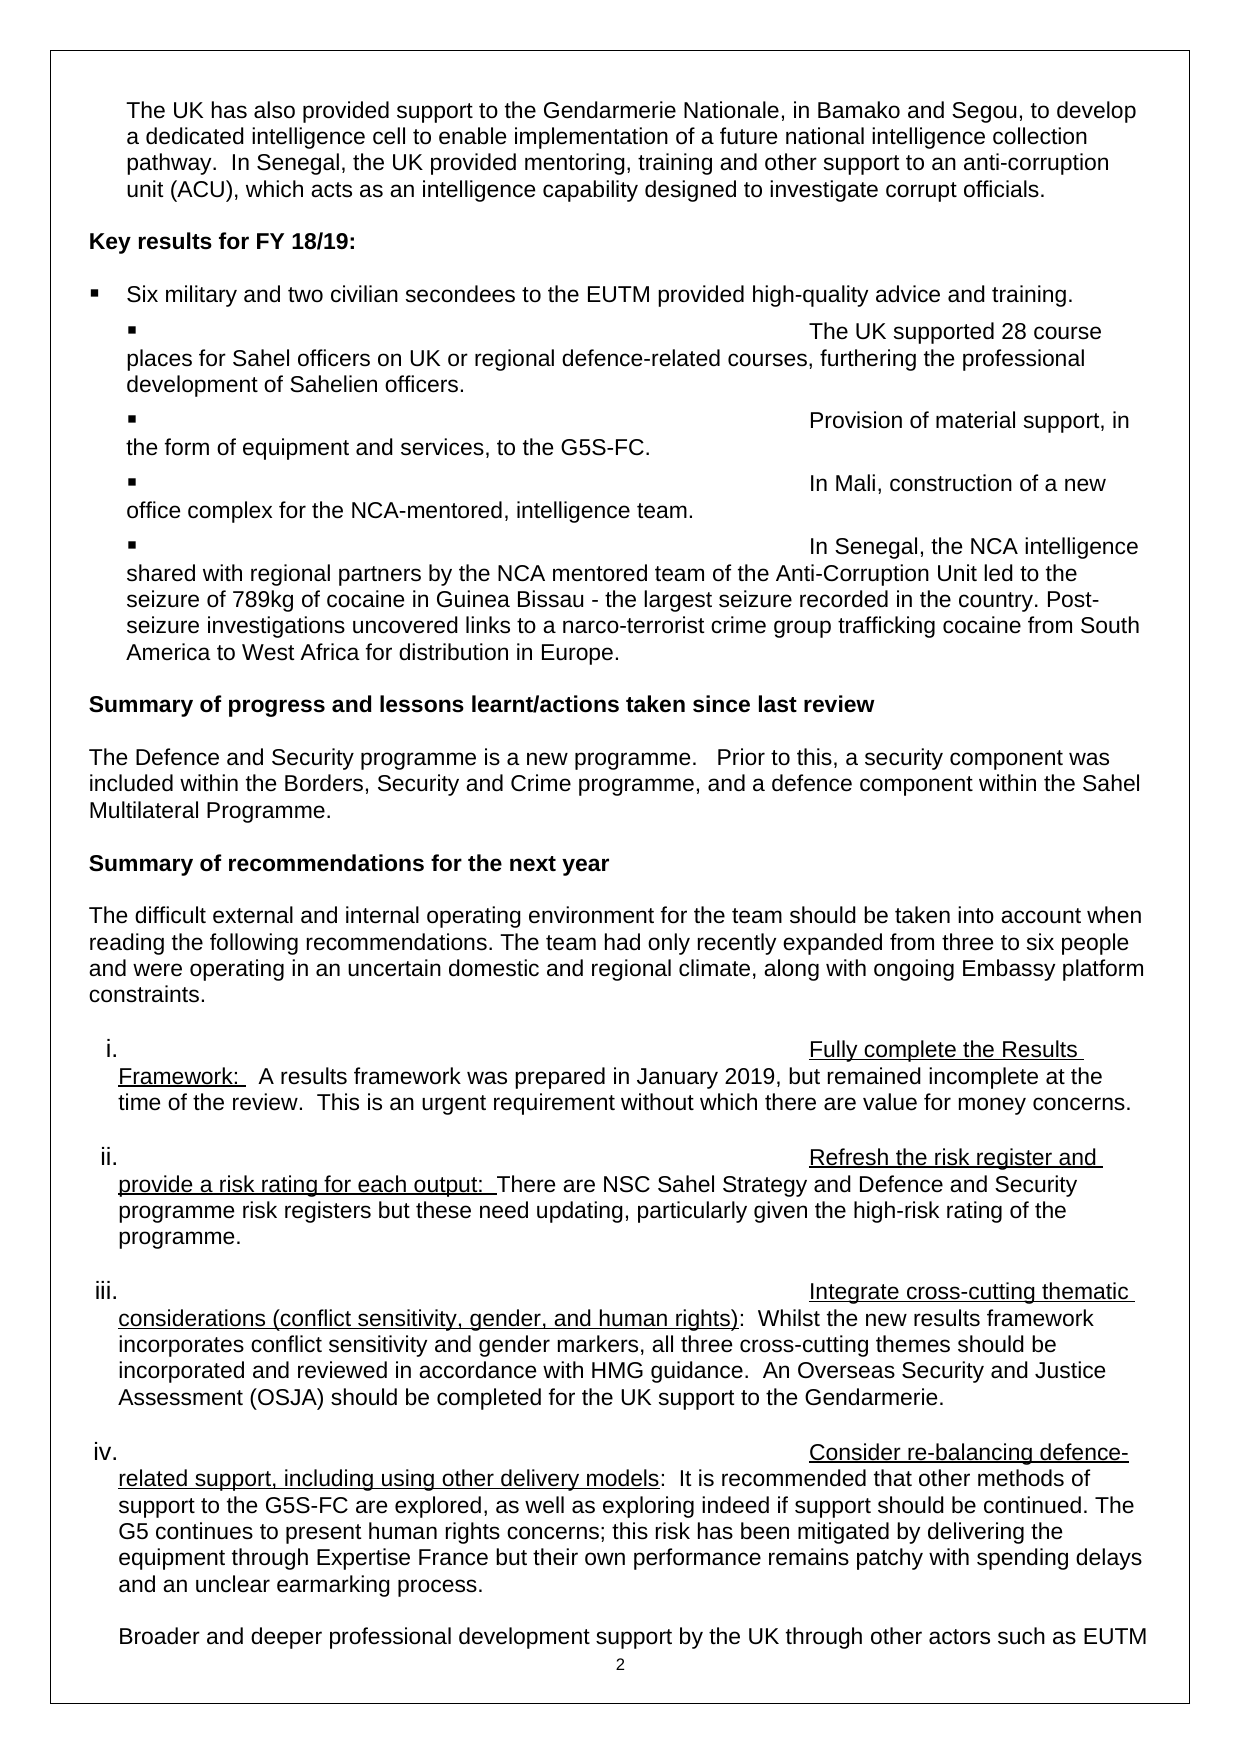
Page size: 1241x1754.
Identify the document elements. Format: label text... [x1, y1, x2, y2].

text Key results for FY 18/19: [89, 228, 1152, 255]
list In Mali, construction of a new office complex for the NCA-mentored, intelligence team. [126, 470, 1152, 523]
text Summary of progress and lessons learnt/actions taken since last review [89, 691, 1152, 718]
list Refresh the risk register and provide a risk rating for each output: There are NSC Sahel Strategy and Defence and Security programme risk registers but these need updating, particularly given the high-risk rating of the programme. [118, 1142, 1152, 1249]
list Six military and two civilian secondees to the EUTM provided high-quality advice and training. [89, 281, 1152, 308]
list In Senegal, the NCA intelligence shared with regional partners by the NCA mentored team of the Anti-Corruption Unit led to the seizure of 789kg of cocaine in Guinea Bissau - the largest seizure recorded in the country. Post-seizure investigations uncovered links to a narco-terrorist crime group trafficking cocaine from South America to West Africa for distribution in Europe. [126, 533, 1152, 665]
list The UK has also provided support to the Gendarmerie Nationale, in Bamako and Segou, to develop a dedicated intelligence cell to enable implementation of a future national intelligence collection pathway. In Senegal, the UK provided mentoring, training and other support to an anti-corruption unit (ACU), which acts as an intelligence capability designed to investigate corrupt officials. [126, 97, 1152, 202]
list Consider re-balancing defence-related support, including using other delivery models: It is recommended that other methods of support to the G5S-FC are explored, as well as exploring indeed if support should be continued. The G5 continues to present human rights concerns; this risk has been mitigated by delivering the equipment through Expertise France but their own performance remains patchy with spending delays and an unclear earmarking process. Broader and deeper professional development support by the UK through other actors such as EUTM [118, 1436, 1152, 1650]
list The UK supported 28 course places for Sahel officers on UK or regional defence-related courses, furthering the professional development of Sahelien officers. [126, 318, 1152, 397]
text Summary of recommendations for the next year [89, 849, 1152, 876]
text The difficult external and internal operating environment for the team should be taken into account when reading the following recommendations. The team had only recently expanded from three to six people and were operating in an uncertain domestic and regional climate, along with ongoing Embassy platform constraints. [89, 902, 1152, 1008]
list Provision of material support, in the form of equipment and services, to the G5S-FC. [126, 407, 1152, 460]
list Integrate cross-cutting thematic considerations (conflict sensitivity, gender, and human rights): Whilst the new results framework incorporates conflict sensitivity and gender markers, all three cross-cutting themes should be incorporated and reviewed in accordance with HMG guidance. An Overseas Security and Justice Assessment (OSJA) should be completed for the UK support to the Gendarmerie. [118, 1276, 1152, 1410]
list Fully complete the Results Framework: A results framework was prepared in January 2019, but remained incomplete at the time of the review. This is an urgent requirement without which there are value for money concerns. [118, 1034, 1152, 1115]
text The Defence and Security programme is a new programme. Prior to this, a security component was included within the Borders, Security and Crime programme, and a defence component within the Sahel Multilateral Programme. [89, 744, 1152, 823]
